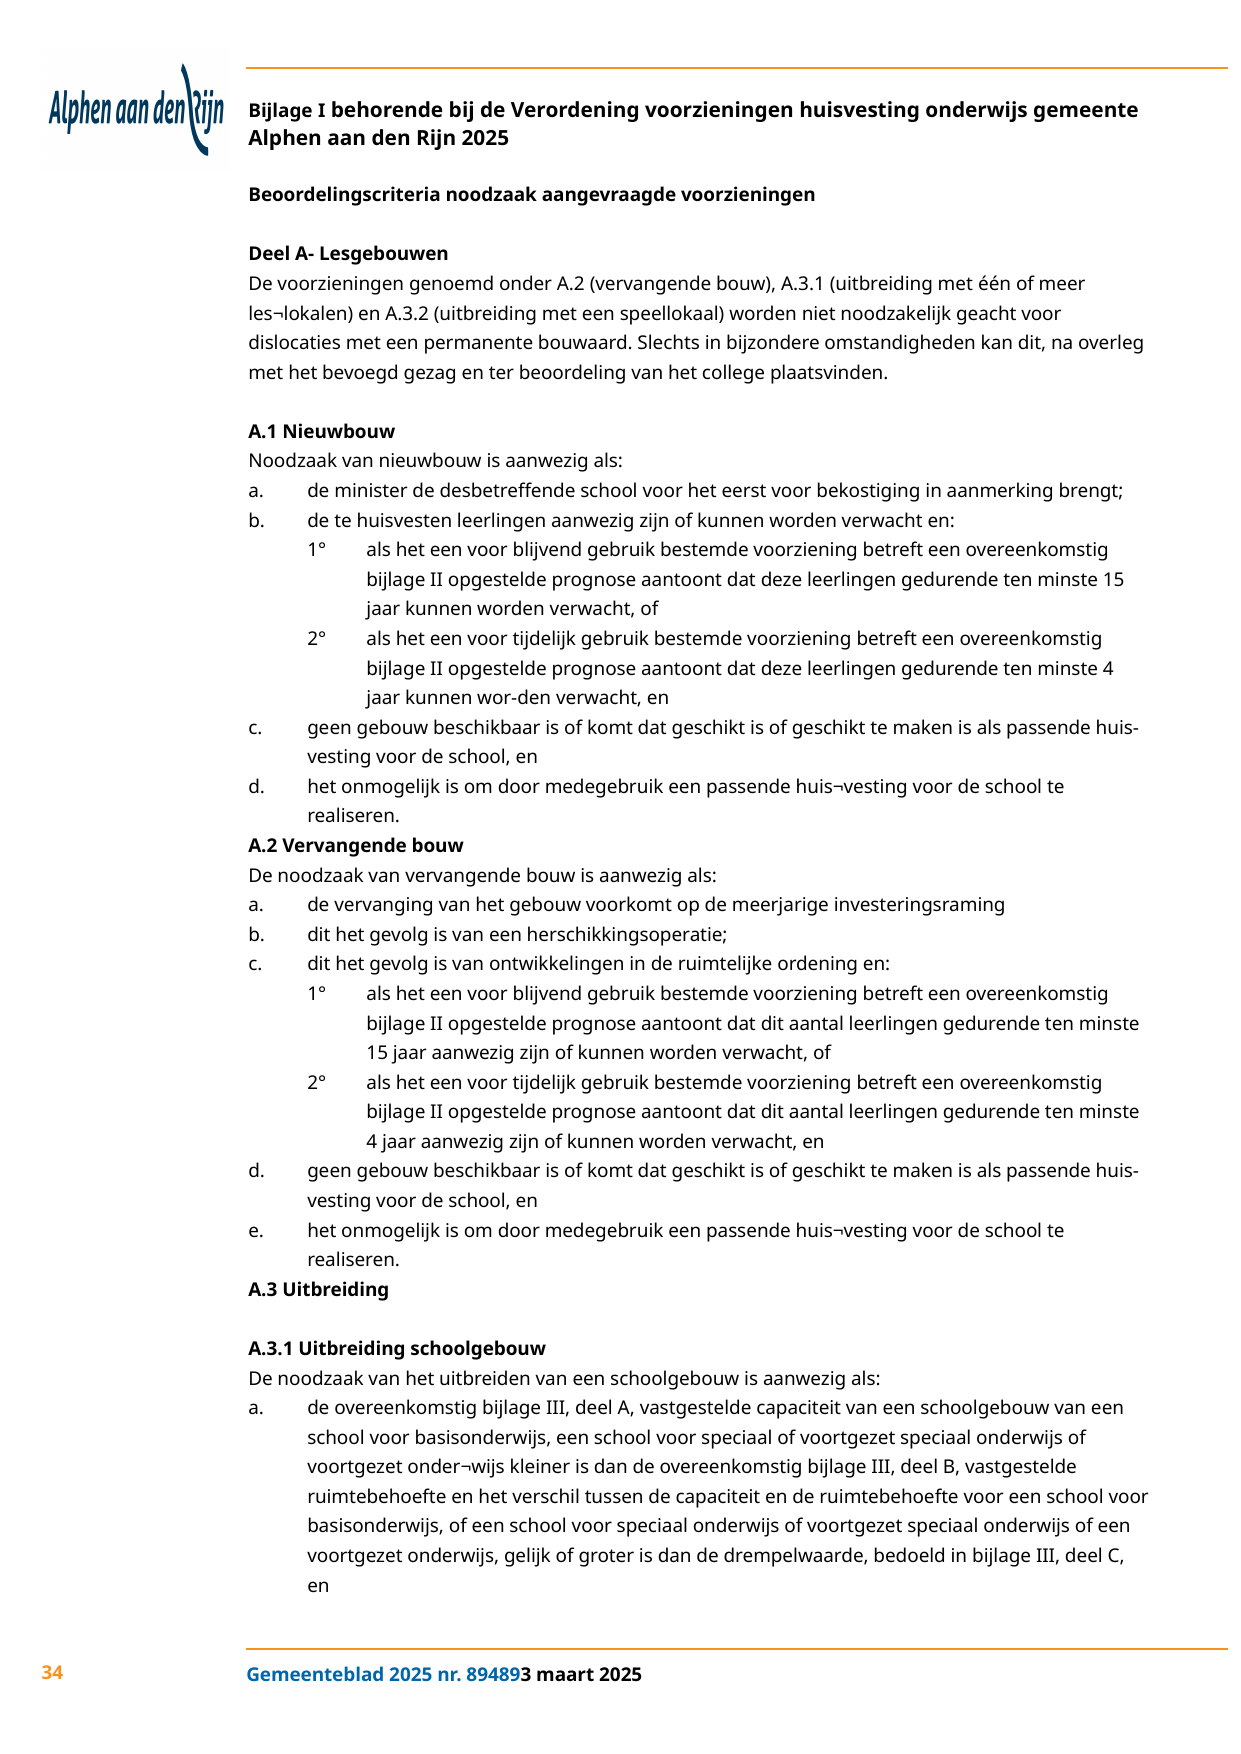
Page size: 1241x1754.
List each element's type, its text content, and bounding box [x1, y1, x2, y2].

picture [41, 47, 231, 172]
list dit het gevolg is van een herschikkingsoperatie; [248, 921, 1152, 947]
list als het een voor tijdelijk gebruik bestemde voorziening betreft een overeenkomstig bijlage II opgestelde prognose aantoont dat deze leerlingen gedurende ten minste 4 jaar kunnen wor-den verwacht, en [307, 625, 1152, 710]
list geen gebouw beschikbaar is of komt dat geschikt is of geschikt te maken is als passende huis-vesting voor de school, en [248, 714, 1152, 769]
text A.1 Nieuwbouw [248, 418, 1152, 444]
list dit het gevolg is van ontwikkelingen in de ruimtelijke ordening en: [248, 951, 1152, 976]
list als het een voor tijdelijk gebruik bestemde voorziening betreft een overeenkomstig bijlage II opgestelde prognose aantoont dat dit aantal leerlingen gedurende ten minste 4 jaar aanwezig zijn of kunnen worden verwacht, en [307, 1069, 1152, 1154]
text De noodzaak van vervangende bouw is aanwezig als: [248, 862, 1152, 887]
text A.3.1 Uitbreiding schoolgebouw [248, 1335, 1152, 1361]
text A.2 Vervangende bouw [248, 832, 1152, 858]
text A.3 Uitbreiding [248, 1276, 1152, 1302]
list als het een voor blijvend gebruik bestemde voorziening betreft een overeenkomstig bijlage II opgestelde prognose aantoont dat dit aantal leerlingen gedurende ten minste 15 jaar aanwezig zijn of kunnen worden verwacht, of [307, 980, 1152, 1065]
list geen gebouw beschikbaar is of komt dat geschikt is of geschikt te maken is als passende huis-vesting voor de school, en [248, 1158, 1152, 1213]
list de vervanging van het gebouw voorkomt op de meerjarige investeringsraming [248, 891, 1152, 917]
list de te huisvesten leerlingen aanwezig zijn of kunnen worden verwacht en: [248, 507, 1152, 532]
text Bijlage I behorende bij de Verordening voorzieningen huisvesting onderwijs gemeente Alphen aan den Rijn 2025 [248, 95, 1152, 152]
list het onmogelijk is om door medegebruik een passende huis¬vesting voor de school te realiseren. [248, 773, 1152, 828]
list de overeenkomstig bijlage III, deel A, vastgestelde capaciteit van een schoolgebouw van een school voor basisonderwijs, een school voor speciaal of voortgezet speciaal onderwijs of voortgezet onder¬wijs kleiner is dan de overeenkomstig bijlage III, deel B, vastgestelde ruimtebehoefte en het verschil tussen de capaciteit en de ruimtebehoefte voor een school voor basisonderwijs, of een school voor speciaal onderwijs of voortgezet speciaal onderwijs of een voortgezet onderwijs, gelijk of groter is dan de drempelwaarde, bedoeld in bijlage III, deel C, en [248, 1394, 1152, 1597]
text De voorzieningen genoemd onder A.2 (vervangende bouw), A.3.1 (uitbreiding met één of meer les¬lokalen) en A.3.2 (uitbreiding met een speellokaal) worden niet noodzakelijk geacht voor dislocaties met een permanente bouwaard. Slechts in bijzondere omstandigheden kan dit, na overleg met het bevoegd gezag en ter beoordeling van het college plaatsvinden. [248, 270, 1152, 384]
list de minister de desbetreffende school voor het eerst voor bekostiging in aanmerking brengt; [248, 477, 1152, 503]
list het onmogelijk is om door medegebruik een passende huis¬vesting voor de school te realiseren. [248, 1217, 1152, 1272]
list als het een voor blijvend gebruik bestemde voorziening betreft een overeenkomstig bijlage II opgestelde prognose aantoont dat deze leerlingen gedurende ten minste 15 jaar kunnen worden verwacht, of [307, 536, 1152, 621]
text De noodzaak van het uitbreiden van een schoolgebouw is aanwezig als: [248, 1365, 1152, 1390]
text Beoordelingscriteria noodzaak aangevraagde voorzieningen [248, 181, 1152, 207]
text Noodzaak van nieuwbouw is aanwezig als: [248, 448, 1152, 473]
text Deel A- Lesgebouwen [248, 241, 1152, 266]
